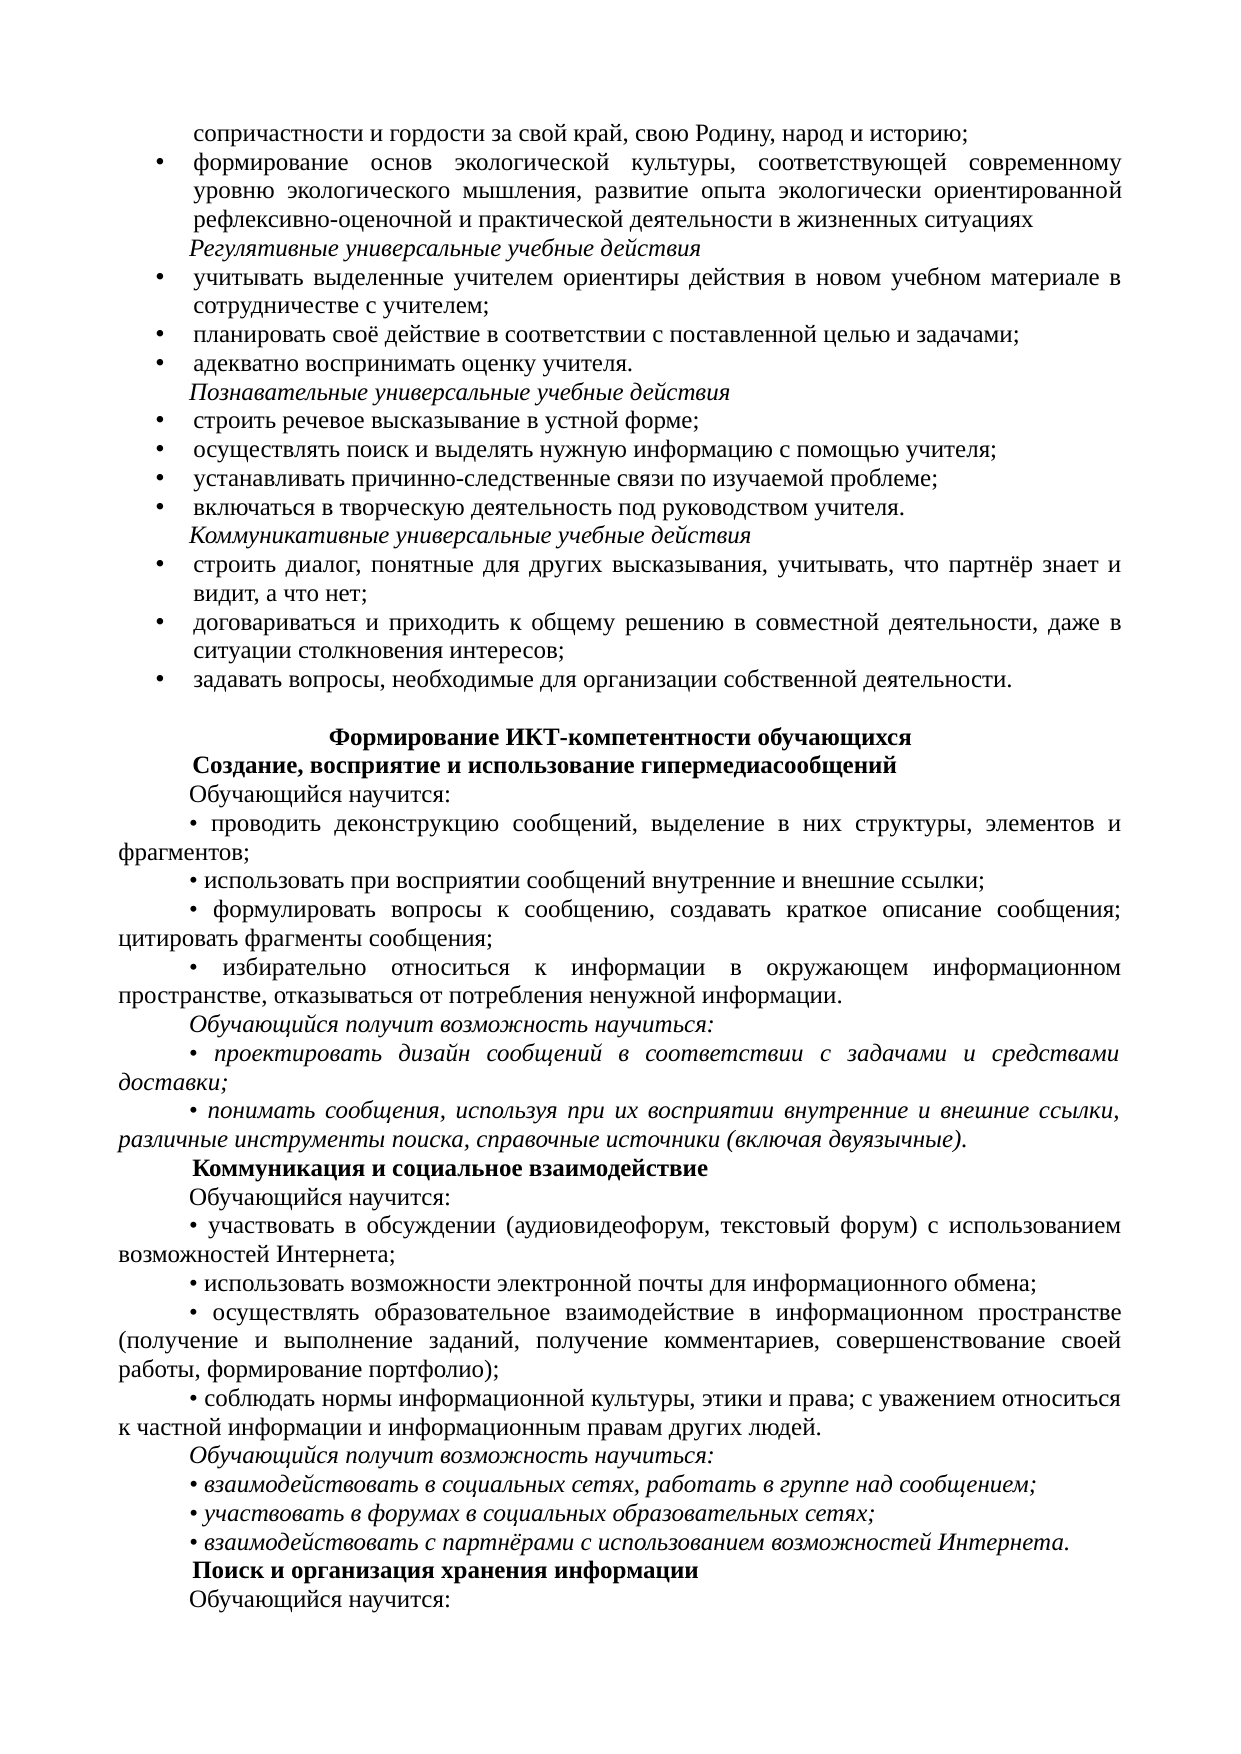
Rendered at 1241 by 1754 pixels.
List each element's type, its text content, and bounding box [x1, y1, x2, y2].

text • участвовать в обсуждении (аудиовидеофорум, текстовый форум) с использованием возможностей Интернета; [118, 1211, 1122, 1268]
text • взаимодействовать с партнёрами с использованием возможностей Интернета. [118, 1527, 1122, 1556]
text • использовать возможности электронной почты для информационного обмена; [118, 1268, 1122, 1297]
text • избирательно относиться к информации в окружающем информационном пространстве, отказываться от потребления ненужной информации. [118, 952, 1122, 1009]
text • соблюдать нормы информационной культуры, этики и права; с уважением относиться к частной информации и информационным правам других людей. [118, 1383, 1122, 1441]
list строить речевое высказывание в устной форме; [156, 406, 1122, 434]
text Регулятивные универсальные учебные действия [118, 233, 1122, 262]
text Обучающийся получит возможность научиться: [118, 1009, 1122, 1038]
list устанавливать причинно-следственные связи по изучаемой проблеме; [156, 463, 1122, 492]
list учитывать выделенные учителем ориентиры действия в новом учебном материале в сотрудничестве с учителем; [156, 262, 1122, 319]
text Обучающийся научится: [118, 1182, 1122, 1211]
text Поиск и организация хранения информации [118, 1556, 1122, 1584]
text • взаимодействовать в социальных сетях, работать в группе над сообщением; [118, 1469, 1122, 1498]
list включаться в творческую деятельность под руководством учителя. [156, 492, 1122, 521]
list задавать вопросы, необходимые для организации собственной деятельности. [156, 664, 1122, 693]
list формирование основ экологической культуры, соответствующей современному уровню экологического мышления, развитие опыта экологически ориентированной рефлексивно-оценочной и практической деятельности в жизненных ситуациях [156, 147, 1122, 233]
text • использовать при восприятии сообщений внутренние и внешние ссылки; [118, 866, 1122, 894]
text Создание, восприятие и использование гипермедиасообщений [118, 751, 1122, 779]
text Формирование ИКТ-компетентности обучающихся [118, 722, 1122, 751]
text • формулировать вопросы к сообщению, создавать краткое описание сообщения; цитировать фрагменты сообщения; [118, 894, 1122, 952]
text Обучающийся получит возможность научиться: [118, 1441, 1122, 1469]
text • проводить деконструкцию сообщений, выделение в них структуры, элементов и фрагментов; [118, 808, 1122, 866]
text • осуществлять образовательное взаимодействие в информационном пространстве (получение и выполнение заданий, получение комментариев, совершенствование своей работы, формирование портфолио); [118, 1297, 1122, 1383]
list договариваться и приходить к общему решению в совместной деятельности, даже в ситуации столкновения интересов; [156, 607, 1122, 664]
list осуществлять поиск и выделять нужную информацию с помощью учителя; [156, 434, 1122, 463]
text Обучающийся научится: [118, 1584, 1122, 1613]
text • участвовать в форумах в социальных образовательных сетях; [118, 1498, 1122, 1527]
text Коммуникация и социальное взаимодействие [118, 1153, 1122, 1182]
list адекватно воспринимать оценку учителя. [156, 348, 1122, 377]
text Познавательные универсальные учебные действия [118, 377, 1122, 406]
text • проектировать дизайн сообщений в соответствии с задачами и средствами доставки; [118, 1038, 1122, 1096]
text • понимать сообщения, используя при их восприятии внутренние и внешние ссылки, различные инструменты поиска, справочные источники (включая двуязычные). [118, 1096, 1122, 1153]
text Коммуникативные универсальные учебные действия [118, 521, 1122, 549]
list планировать своё действие в соответствии с поставленной целью и задачами; [156, 319, 1122, 348]
list сопричастности и гордости за свой край, свою Родину, народ и историю; [156, 118, 1122, 147]
list строить диалог, понятные для других высказывания, учитывать, что партнёр знает и видит, а что нет; [156, 549, 1122, 607]
text Обучающийся научится: [118, 779, 1122, 808]
